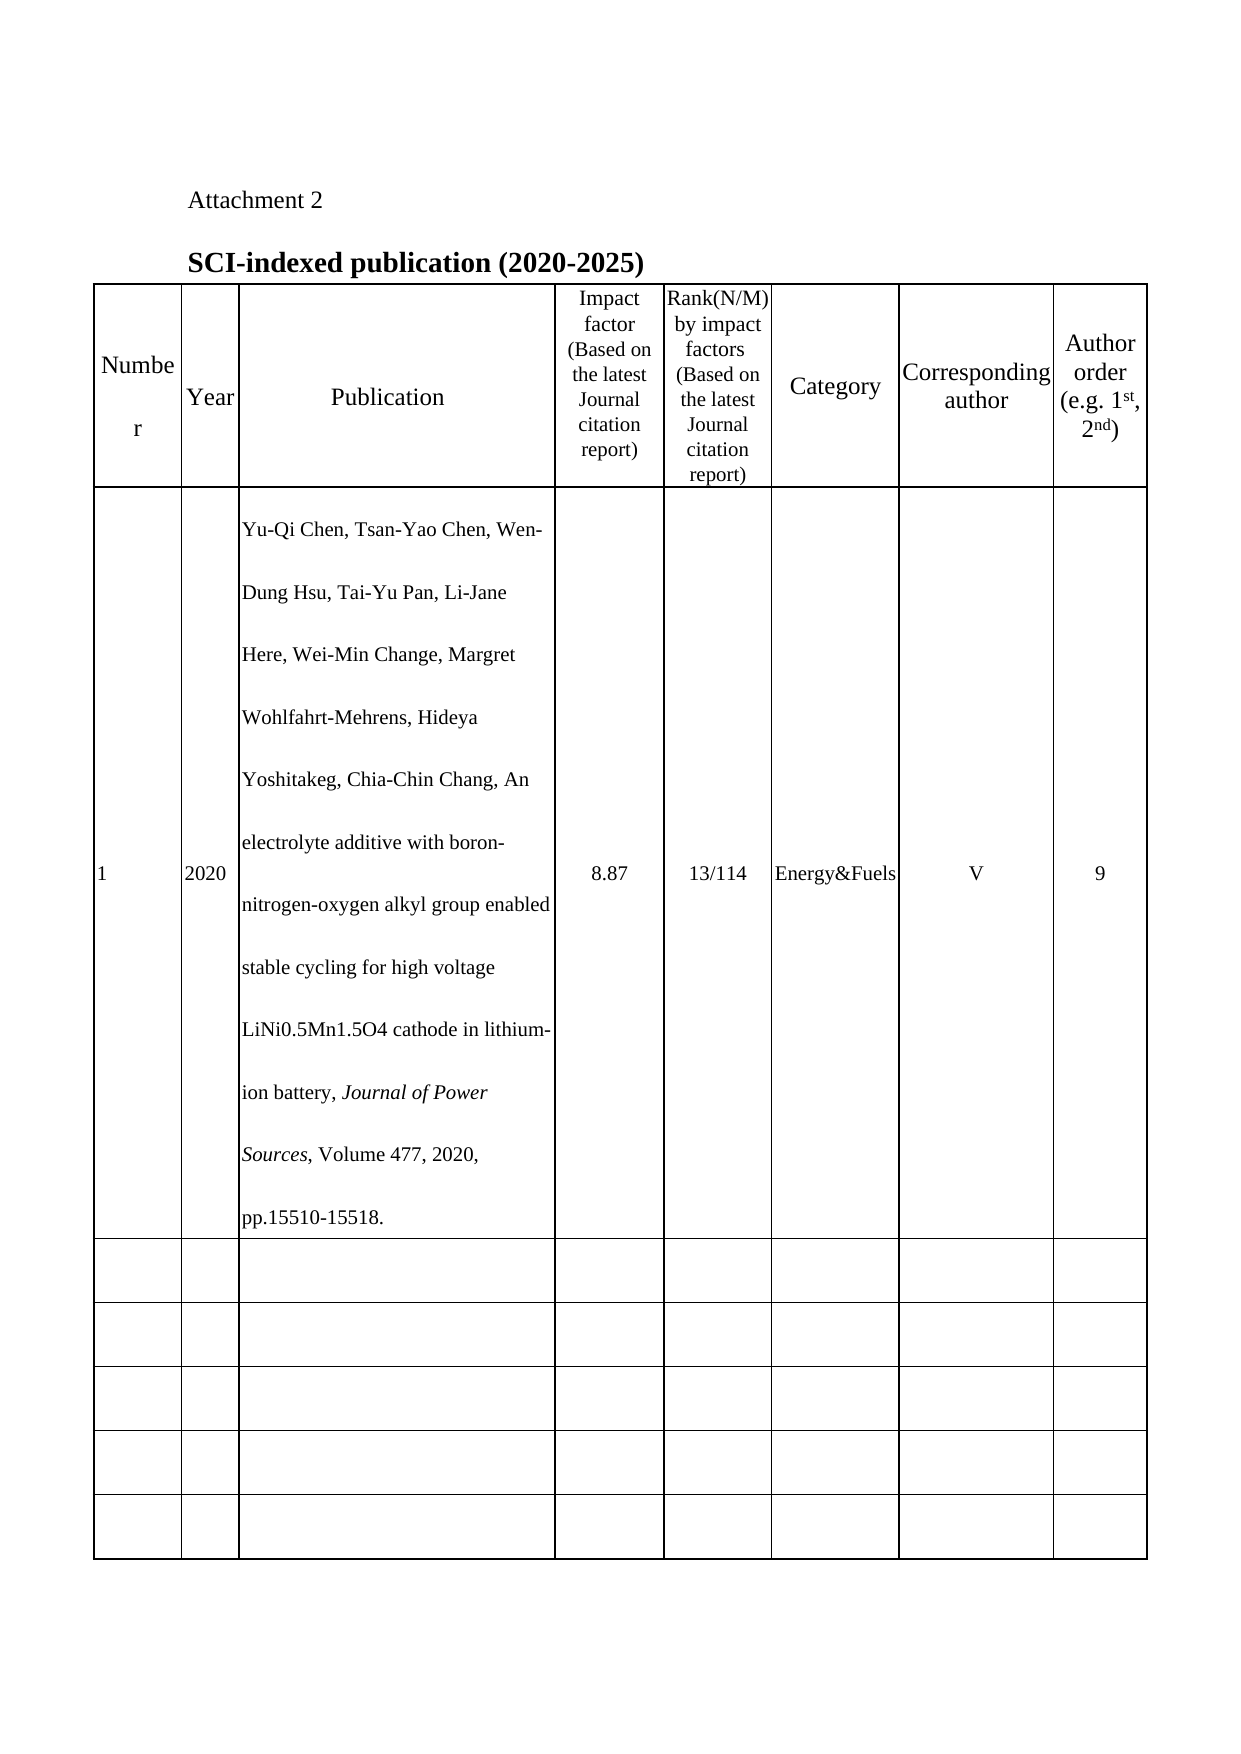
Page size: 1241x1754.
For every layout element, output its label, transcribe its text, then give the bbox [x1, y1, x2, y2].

table_header Impact factor (Based on the latest Journal citation report) [556, 285, 663, 486]
table_cell [665, 1431, 771, 1494]
table_cell [900, 1239, 1053, 1302]
table_cell 1 [95, 488, 181, 1237]
table_cell [1054, 1303, 1146, 1366]
table_cell [556, 1495, 663, 1558]
table_cell [182, 1239, 238, 1302]
table_cell [665, 1495, 771, 1558]
table_cell [556, 1239, 663, 1302]
table_cell [556, 1303, 663, 1366]
text Attachment 2 [187, 158, 1053, 221]
table_header Corresponding author [900, 285, 1053, 486]
table_cell 13/114 [665, 488, 771, 1237]
table_cell [182, 1303, 238, 1366]
table_cell [900, 1495, 1053, 1558]
table_cell [772, 1239, 898, 1302]
table_cell [772, 1495, 898, 1558]
table_cell [665, 1303, 771, 1366]
table_cell V [900, 488, 1053, 1237]
table_header Publication [240, 285, 554, 486]
table_cell [900, 1367, 1053, 1430]
table_cell [1054, 1495, 1146, 1558]
table_cell [1054, 1239, 1146, 1302]
table_header Rank(N/M) by impact factors (Based on the latest Journal citation report) [665, 285, 771, 486]
table_cell 2020 [182, 488, 238, 1237]
table_cell [1054, 1431, 1146, 1494]
table_cell [182, 1367, 238, 1430]
table_header Author order (e.g. 1st, 2nd) [1054, 285, 1146, 486]
table_cell [665, 1239, 771, 1302]
table_cell [95, 1495, 181, 1558]
table_cell [95, 1303, 181, 1366]
table_cell Yu-Qi Chen, Tsan-Yao Chen, Wen-Dung Hsu, Tai-Yu Pan, Li-Jane Here, Wei-Min Change, Margret Wohlfahrt-Mehrens, Hideya Yoshitakeg, Chia-Chin Chang, An electrolyte additive with boron-nitrogen-oxygen alkyl group enabled stable cycling for high voltage LiNi0.5Mn1.5O4 cathode in lithium-ion battery, Journal of Power Sources, Volume 477, 2020, pp.15510-15518. [240, 488, 554, 1237]
table_cell [772, 1367, 898, 1430]
table_cell [240, 1239, 554, 1302]
table_cell [1054, 1367, 1146, 1430]
table_cell [182, 1431, 238, 1494]
table_cell [95, 1431, 181, 1494]
table_cell [95, 1239, 181, 1302]
table_cell [240, 1431, 554, 1494]
table_cell [900, 1303, 1053, 1366]
table_cell 8.87 [556, 488, 663, 1237]
table_header Category [772, 285, 898, 486]
table_cell [240, 1367, 554, 1430]
table_cell [665, 1367, 771, 1430]
table_header Year [182, 285, 238, 486]
table_cell [95, 1367, 181, 1430]
text SCI-indexed publication (2020-2025) [187, 221, 1053, 283]
table_cell [240, 1495, 554, 1558]
table_cell [772, 1431, 898, 1494]
table_cell [556, 1367, 663, 1430]
table_cell [240, 1303, 554, 1366]
table_cell Energy&Fuels [772, 488, 898, 1237]
table_cell [772, 1303, 898, 1366]
table_header Number [95, 285, 181, 486]
table_cell [182, 1495, 238, 1558]
table_cell [556, 1431, 663, 1494]
table_cell [900, 1431, 1053, 1494]
table_cell 9 [1054, 488, 1146, 1237]
